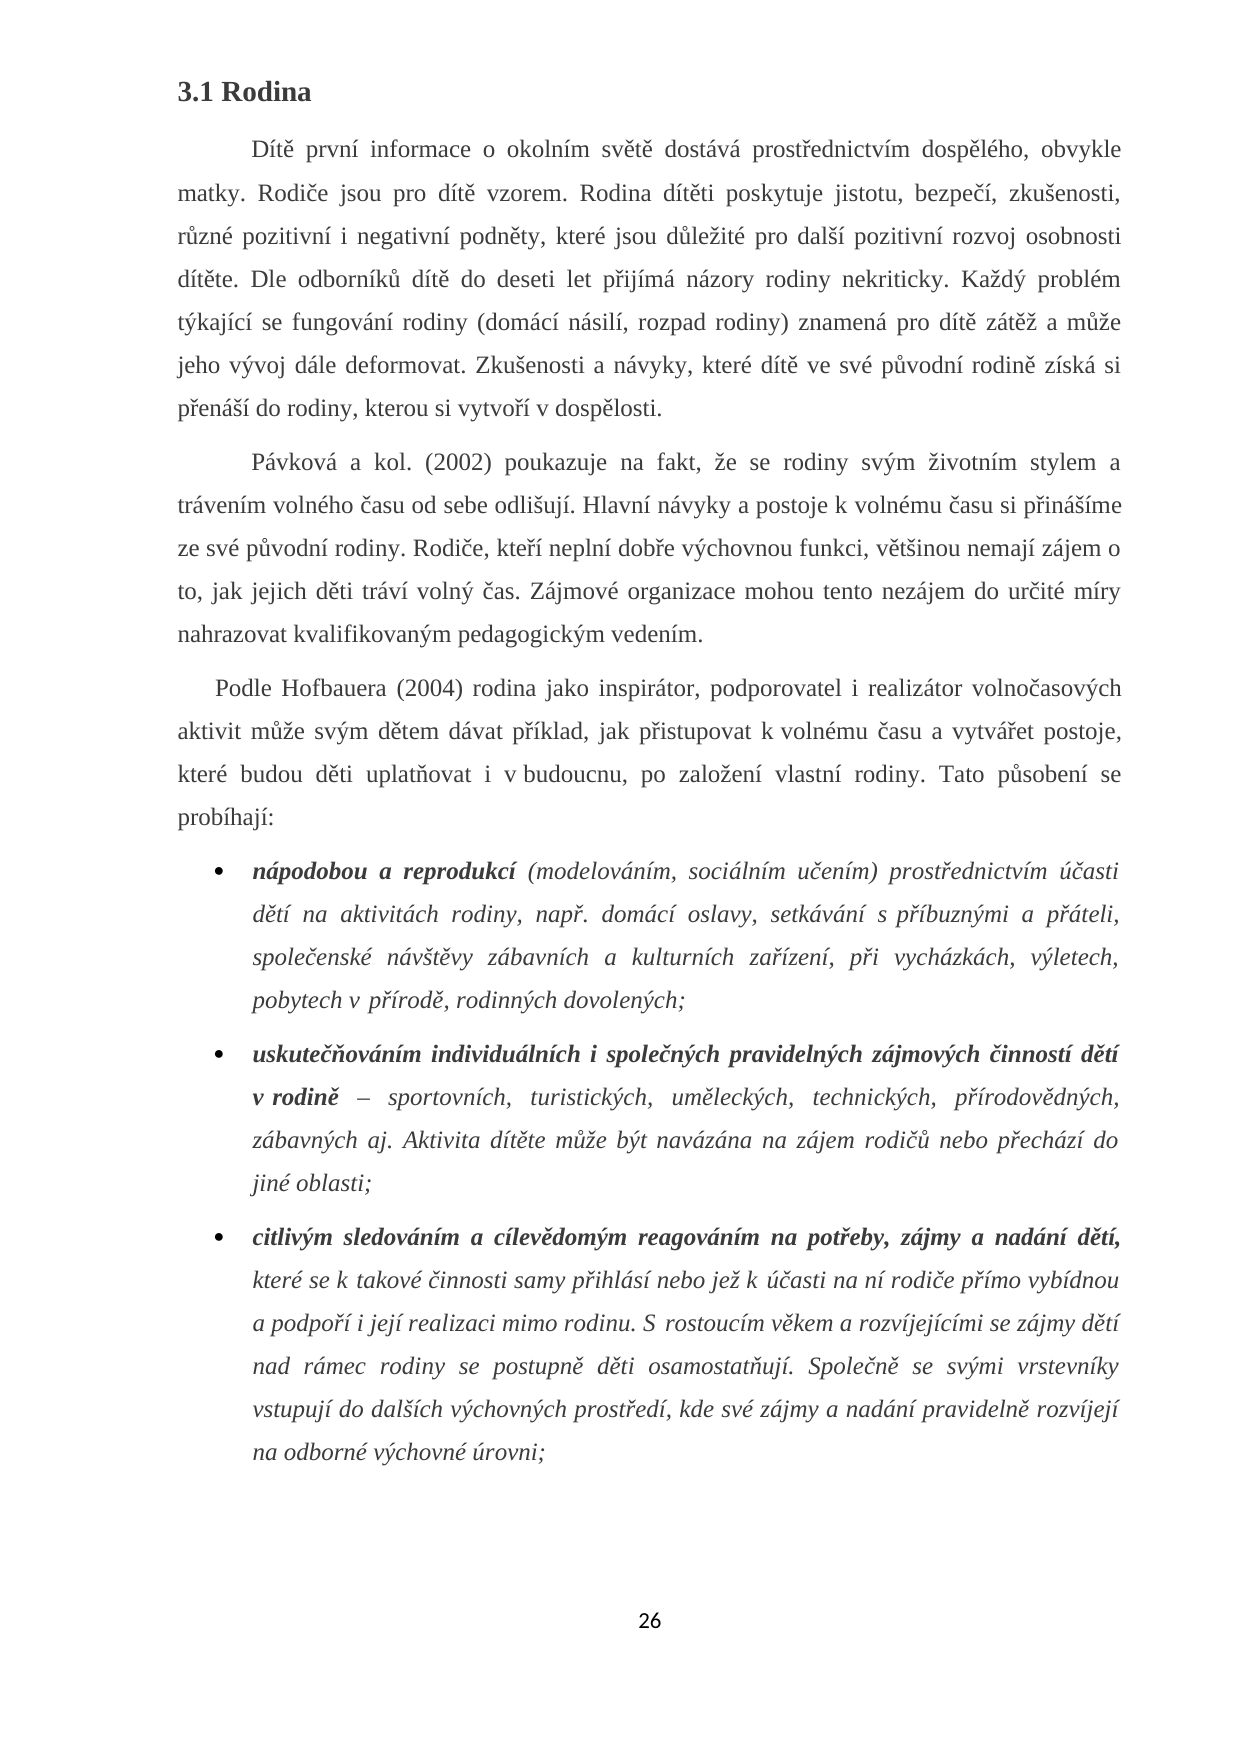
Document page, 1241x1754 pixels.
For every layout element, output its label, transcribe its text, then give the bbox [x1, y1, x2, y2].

text 3.1 Rodina [177, 74, 1122, 107]
list citlivým sledováním a cílevědomým reagováním na potřeby, zájmy a nadání dětí, které se k takové činnosti samy přihlásí nebo jež k účasti na ní rodiče přímo vybídnou a podpoří i její realizaci mimo rodinu. S rostoucím věkem a rozvíjejícími se zájmy dětí nad rámec rodiny se postupně děti osamostatňují. Společně se svými vrstevníky vstupují do dalších výchovných prostředí, kde své zájmy a nadání pravidelně rozvíjejí na odborné výchovné úrovni; [215, 1222, 1122, 1466]
text Pávková a kol. (2002) poukazuje na fakt, že se rodiny svým životním stylem a trávením volného času od sebe odlišují. Hlavní návyky a postoje k volnému času si přinášíme ze své původní rodiny. Rodiče, kteří neplní dobře výchovnou funkci, většinou nemají zájem o to, jak jejich děti tráví volný čas. Zájmové organizace mohou tento nezájem do určité míry nahrazovat kvalifikovaným pedagogickým vedením. [177, 447, 1122, 648]
list uskutečňováním individuálních i společných pravidelných zájmových činností dětí v rodině – sportovních, turistických, uměleckých, technických, přírodovědných, zábavných aj. Aktivita dítěte může být navázána na zájem rodičů nebo přechází do jiné oblasti; [215, 1039, 1122, 1197]
text Dítě první informace o okolním světě dostává prostřednictvím dospělého, obvykle matky. Rodiče jsou pro dítě vzorem. Rodina dítěti poskytuje jistotu, bezpečí, zkušenosti, různé pozitivní i negativní podněty, které jsou důležité pro další pozitivní rozvoj osobnosti dítěte. Dle odborníků dítě do deseti let přijímá názory rodiny nekriticky. Každý problém týkající se fungování rodiny (domácí násilí, rozpad rodiny) znamená pro dítě zátěž a může jeho vývoj dále deformovat. Zkušenosti a návyky, které dítě ve své původní rodině získá si přenáší do rodiny, kterou si vytvoří v dospělosti. [177, 134, 1122, 422]
text Podle Hofbauera (2004) rodina jako inspirátor, podporovatel i realizátor volnočasových aktivit může svým dětem dávat příklad, jak přistupovat k volnému času a vytvářet postoje, které budou děti uplatňovat i v budoucnu, po založení vlastní rodiny. Tato působení se probíhají: [177, 673, 1122, 831]
list nápodobou a reprodukcí (modelováním, sociálním učením) prostřednictvím účasti dětí na aktivitách rodiny, např. domácí oslavy, setkávání s příbuznými a přáteli, společenské návštěvy zábavních a kulturních zařízení, při vycházkách, výletech, pobytech v přírodě, rodinných dovolených; [215, 856, 1122, 1014]
